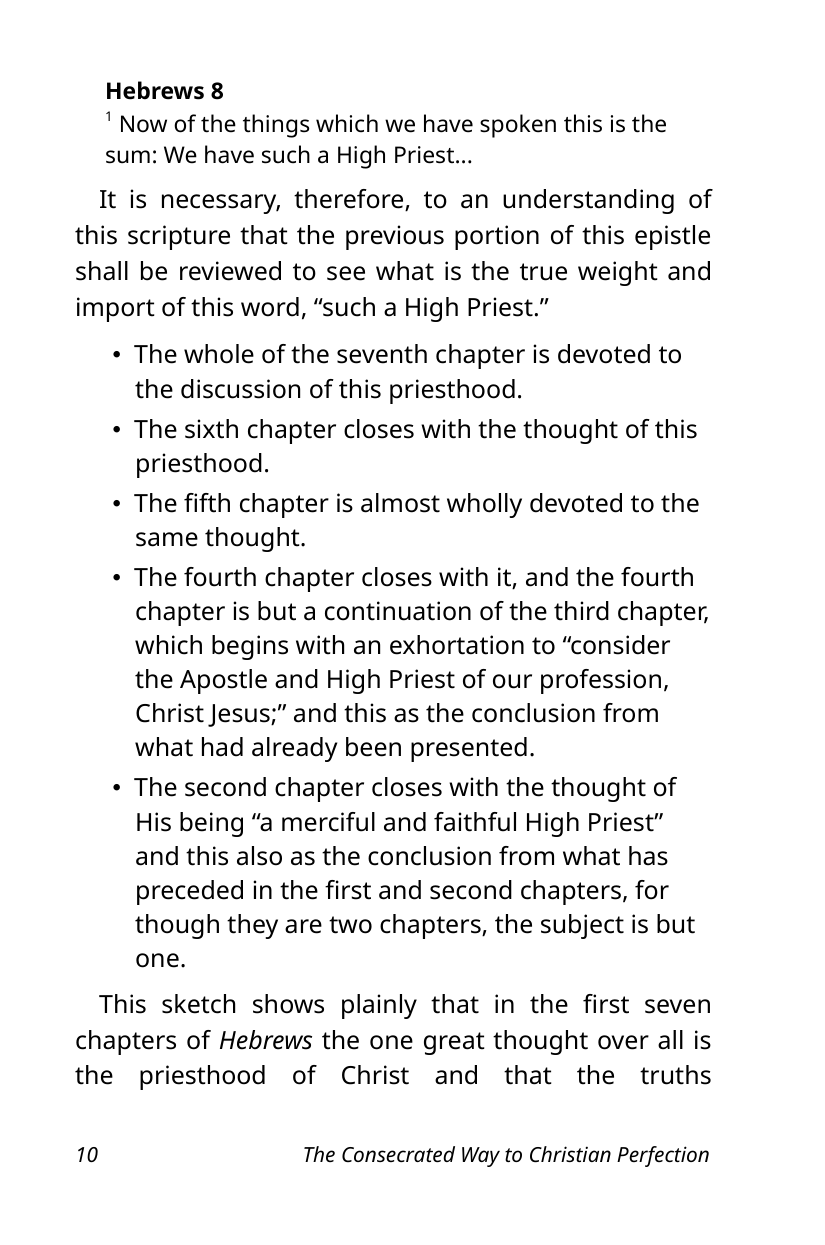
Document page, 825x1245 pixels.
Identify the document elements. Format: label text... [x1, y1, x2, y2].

list The whole of the seventh chapter is devoted to the discussion of this priesthood. [112, 337, 712, 405]
list The fourth chapter closes with it, and the fourth chapter is but a continuation of the third chapter, which begins with an exhortation to “consider the Apostle and High Priest of our profession, Christ Jesus;” and this as the conclusion from what had already been presented. [112, 560, 712, 764]
list The fifth chapter is almost wholly devoted to the same thought. [112, 486, 712, 554]
text Hebrews 8 [105, 75, 712, 106]
list The sixth chapter closes with the thought of this priesthood. [112, 411, 712, 479]
text It is necessary, therefore, to an understanding of this scripture that the previous portion of this epistle shall be reviewed to see what is the true weight and import of this word, “such a High Priest.” [75, 182, 712, 323]
text 1 Now of the things which we have spoken this is the sum: We have such a High Priest... [105, 108, 682, 170]
text This sketch shows plainly that in the first seven chapters of Hebrews the one great thought over all is the priesthood of Christ and that the truths [75, 987, 712, 1092]
list The second chapter closes with the thought of His being “a merciful and faithful High Priest” and this also as the conclusion from what has preceded in the first and second chapters, for though they are two chapters, the subject is but one. [112, 770, 712, 974]
